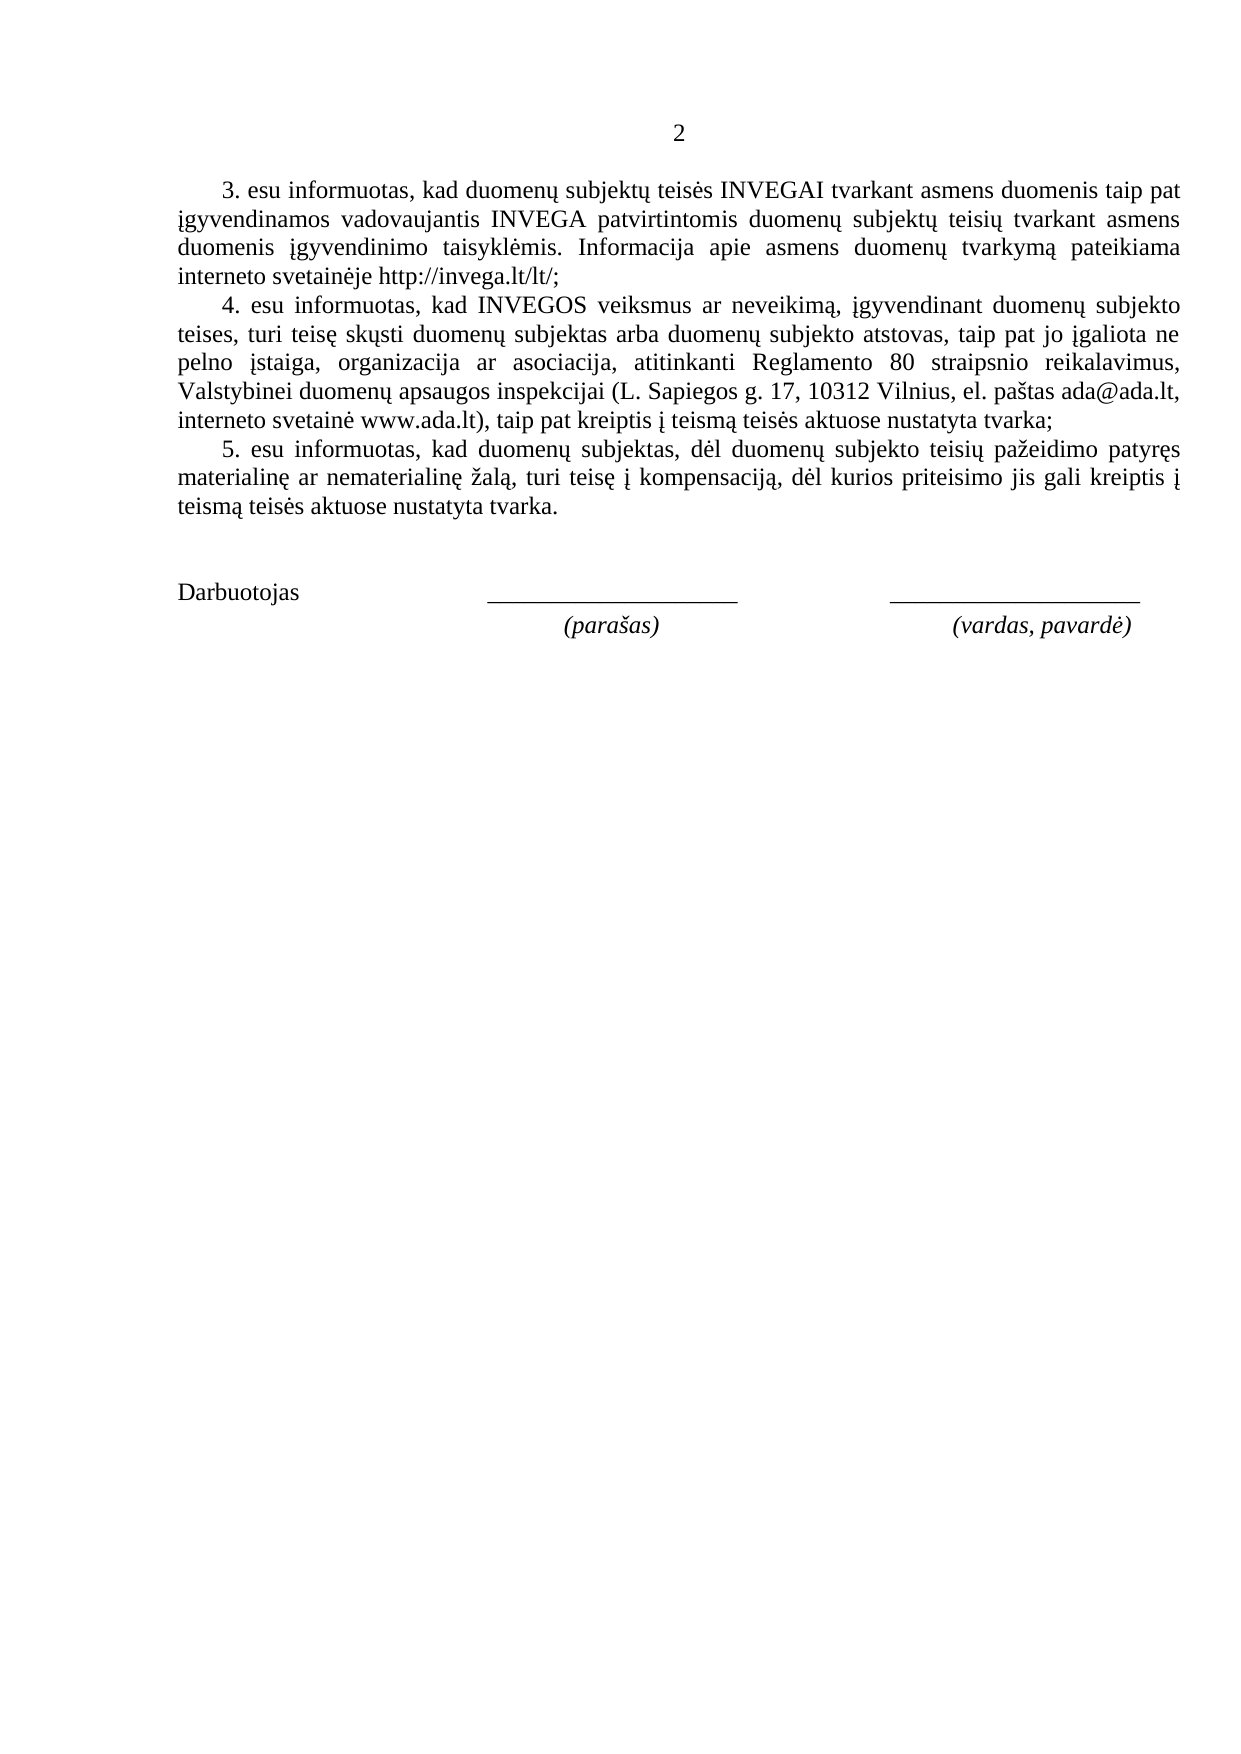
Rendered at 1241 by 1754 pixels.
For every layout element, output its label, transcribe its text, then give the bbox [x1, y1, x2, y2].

text 5. esu informuotas, kad duomenų subjektas, dėl duomenų subjekto teisių pažeidimo patyręs materialinę ar nematerialinę žalą, turi teisę į kompensaciją, dėl kurios priteisimo jis gali kreiptis į teismą teisės aktuose nustatyta tvarka. [177, 434, 1181, 520]
text 3. esu informuotas, kad duomenų subjektų teisės INVEGAI tvarkant asmens duomenis taip pat įgyvendinamos vadovaujantis INVEGA patvirtintomis duomenų subjektų teisių tvarkant asmens duomenis įgyvendinimo taisyklėmis. Informacija apie asmens duomenų tvarkymą pateikiama interneto svetainėje http://invega.lt/lt/; [177, 175, 1181, 290]
text Darbuotojas ____________________ ____________________ [177, 577, 1181, 606]
text 4. esu informuotas, kad INVEGOS veiksmus ar neveikimą, įgyvendinant duomenų subjekto teises, turi teisę skųsti duomenų subjektas arba duomenų subjekto atstovas, taip pat jo įgaliota ne pelno įstaiga, organizacija ar asociacija, atitinkanti Reglamento 80 straipsnio reikalavimus, Valstybinei duomenų apsaugos inspekcijai (L. Sapiegos g. 17, 10312 Vilnius, el. paštas ada@ada.lt, interneto svetainė www.ada.lt), taip pat kreiptis į teismą teisės aktuose nustatyta tvarka; [177, 290, 1181, 434]
text (parašas) (vardas, pavardė) [447, 611, 1181, 639]
